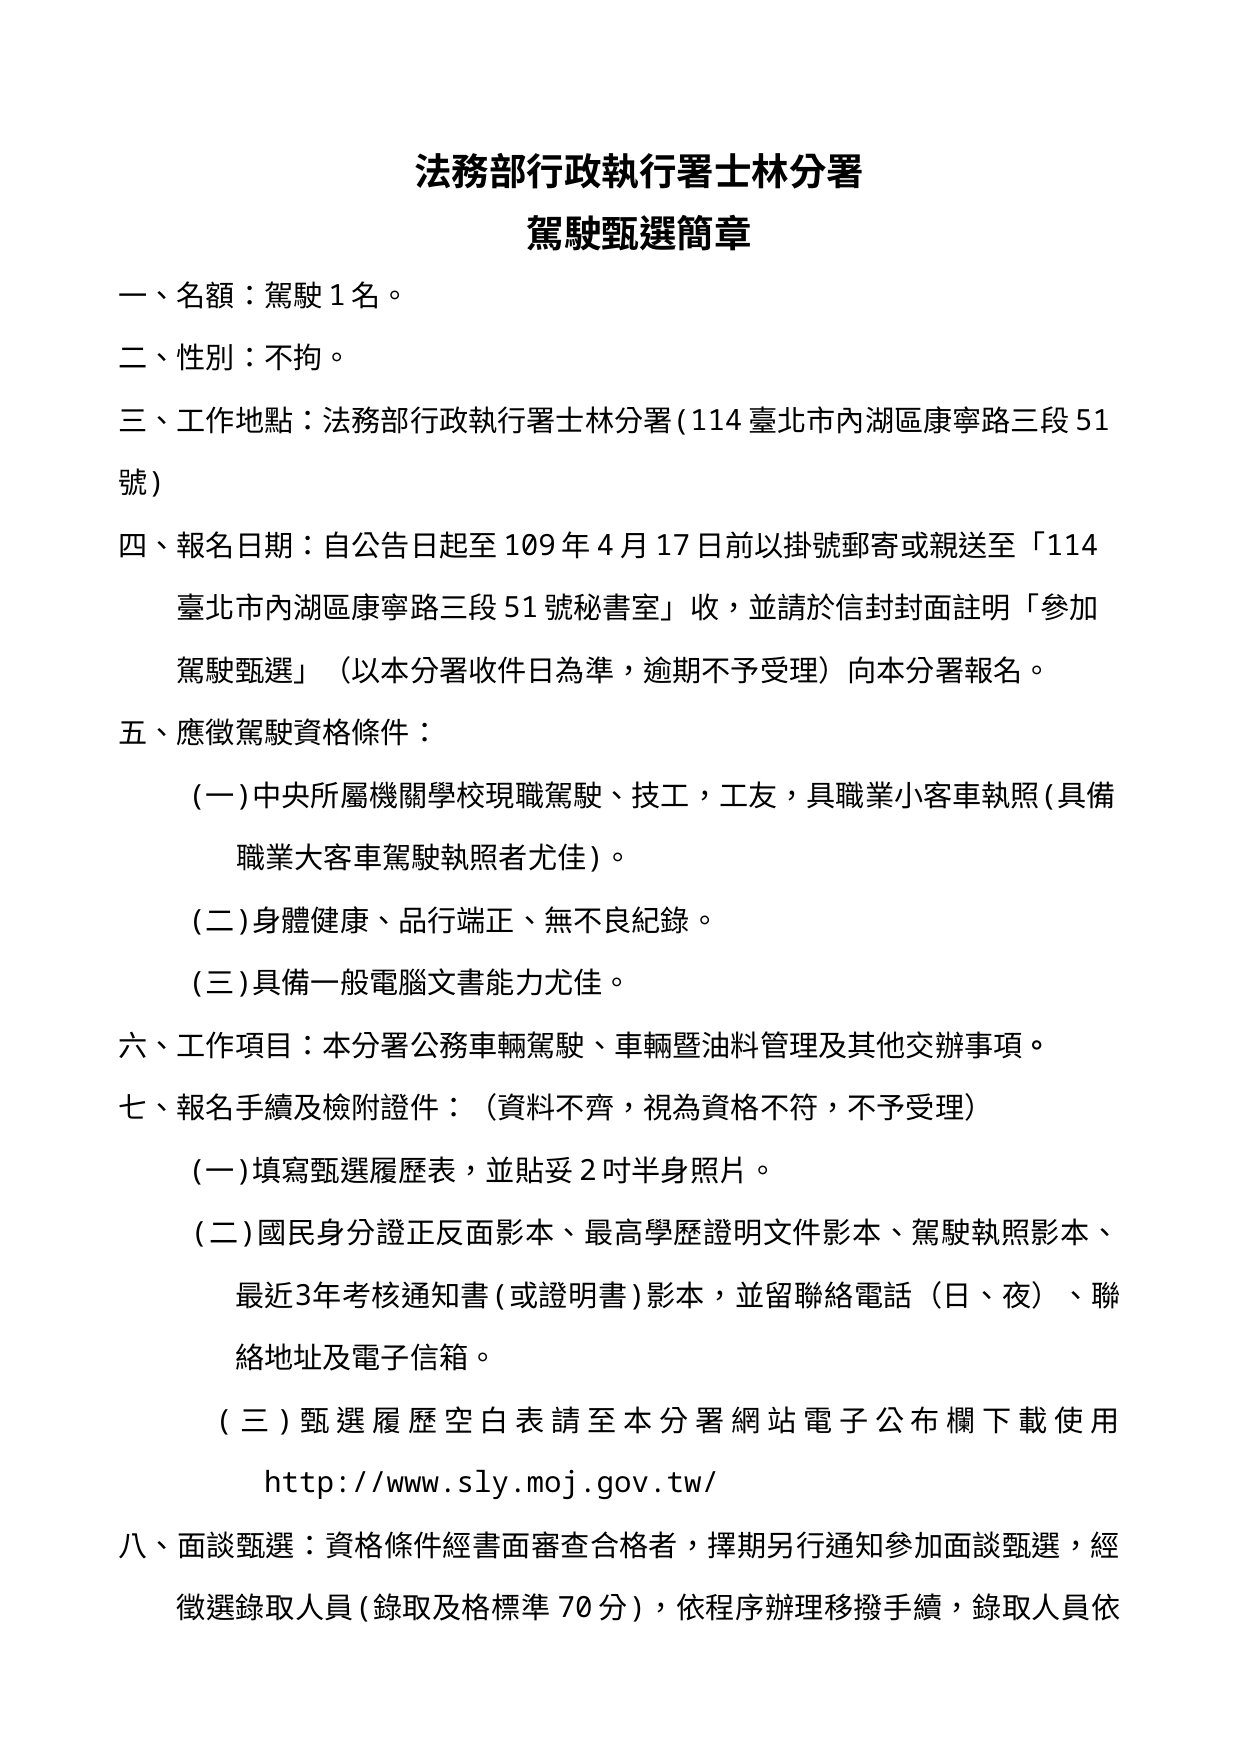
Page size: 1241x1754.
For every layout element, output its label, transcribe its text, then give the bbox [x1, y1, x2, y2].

text (三)甄選履歷空白表請至本分署網站電子公布欄下載使用 http://www.sly.moj.gov.tw/ [118, 1377, 1122, 1502]
text 駕駛甄選簡章 [118, 189, 1122, 252]
text (二)國民身分證正反面影本、最高學歷證明文件影本、駕駛執照影本、最近3年考核通知書(或證明書)影本，並留聯絡電話（日、夜）、聯絡地址及電子信箱。 [118, 1189, 1122, 1377]
text (三)具備一般電腦文書能力尤佳。 [118, 939, 1122, 1002]
text 五、應徵駕駛資格條件： [118, 689, 1122, 752]
text 二、性別：不拘。 [118, 314, 1122, 377]
text 八、面談甄選：資格條件經書面審查合格者，擇期另行通知參加面談甄選，經徵選錄取人員(錄取及格標準70分)，依程序辦理移撥手續，錄取人員依 [118, 1502, 1122, 1627]
text 四、報名日期：自公告日起至109年4月17日前以掛號郵寄或親送至「114臺北市內湖區康寧路三段51號秘書室」收，並請於信封封面註明「參加駕駛甄選」（以本分署收件日為準，逾期不予受理）向本分署報名。 [118, 502, 1122, 689]
text 一、名額：駕駛1名。 [118, 252, 1122, 314]
text (一)中央所屬機關學校現職駕駛、技工，工友，具職業小客車執照(具備職業大客車駕駛執照者尤佳)。 [118, 752, 1122, 877]
text (二)身體健康、品行端正、無不良紀錄。 [118, 877, 1122, 939]
text 三、工作地點：法務部行政執行署士林分署(114臺北市內湖區康寧路三段51號) [118, 377, 1122, 502]
text (一)填寫甄選履歷表，並貼妥2吋半身照片。 [118, 1127, 1122, 1189]
text 法務部行政執行署士林分署 [118, 127, 1122, 189]
text 七、報名手續及檢附證件：（資料不齊，視為資格不符，不予受理） [118, 1064, 1122, 1127]
text 六、工作項目：本分署公務車輛駕駛、車輛暨油料管理及其他交辦事項。 [118, 1002, 1122, 1064]
